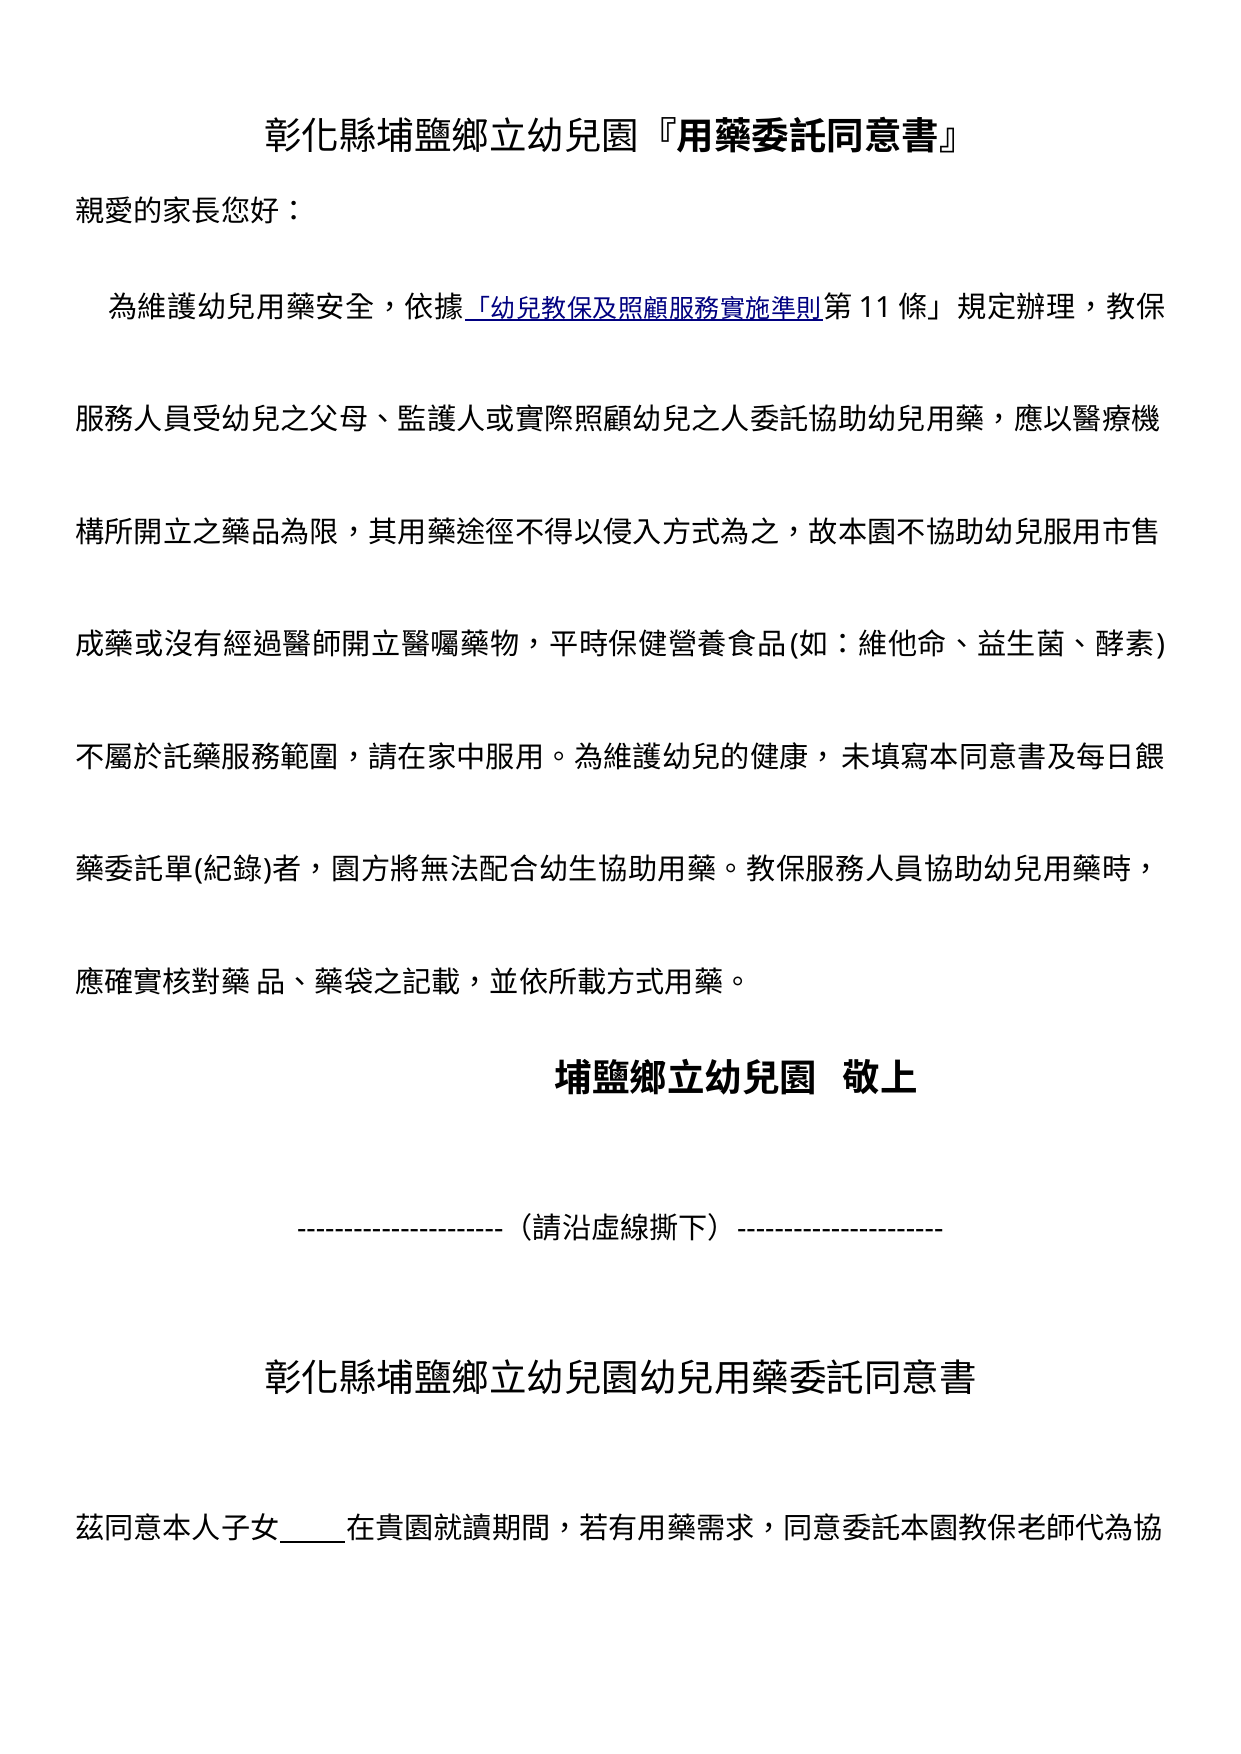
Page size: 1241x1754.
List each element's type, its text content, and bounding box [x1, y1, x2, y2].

text 彰化縣埔鹽鄉立幼兒園幼兒用藥委託同意書 [75, 1332, 1165, 1407]
text 茲同意本人子女 在貴園就讀期間，若有用藥需求，同意委託本園教保老師代為協 [75, 1482, 1165, 1557]
text ----------------------（請沿虛線撕下）---------------------- [75, 1182, 1165, 1257]
text 埔鹽鄉立幼兒園 敬上 [75, 1032, 1090, 1107]
text 彰化縣埔鹽鄉立幼兒園『用藥委託同意書』 [75, 89, 1165, 164]
text 為維護幼兒用藥安全，依據「幼兒教保及照顧服務實施準則第11條」規定辦理，教保服務人員受幼兒之父母、監護人或實際照顧幼兒之人委託協助幼兒用藥，應以醫療機構所開立之藥品為限，其用藥途徑不得以侵入方式為之，故本園不協助幼兒服用市售成藥或沒有經過醫師開立醫囑藥物，平時保健營養食品(如：維他命、益生菌、酵素)不屬於託藥服務範圍，請在家中服用。為維護幼兒的健康，未填寫本同意書及每日餵藥委託單(紀錄)者，園方將無法配合幼生協助用藥。教保服務人員協助幼兒用藥時，應確實核對藥 品、藥袋之記載，並依所載方式用藥。 [75, 261, 1165, 1011]
text 親愛的家長您好： [75, 164, 1165, 239]
